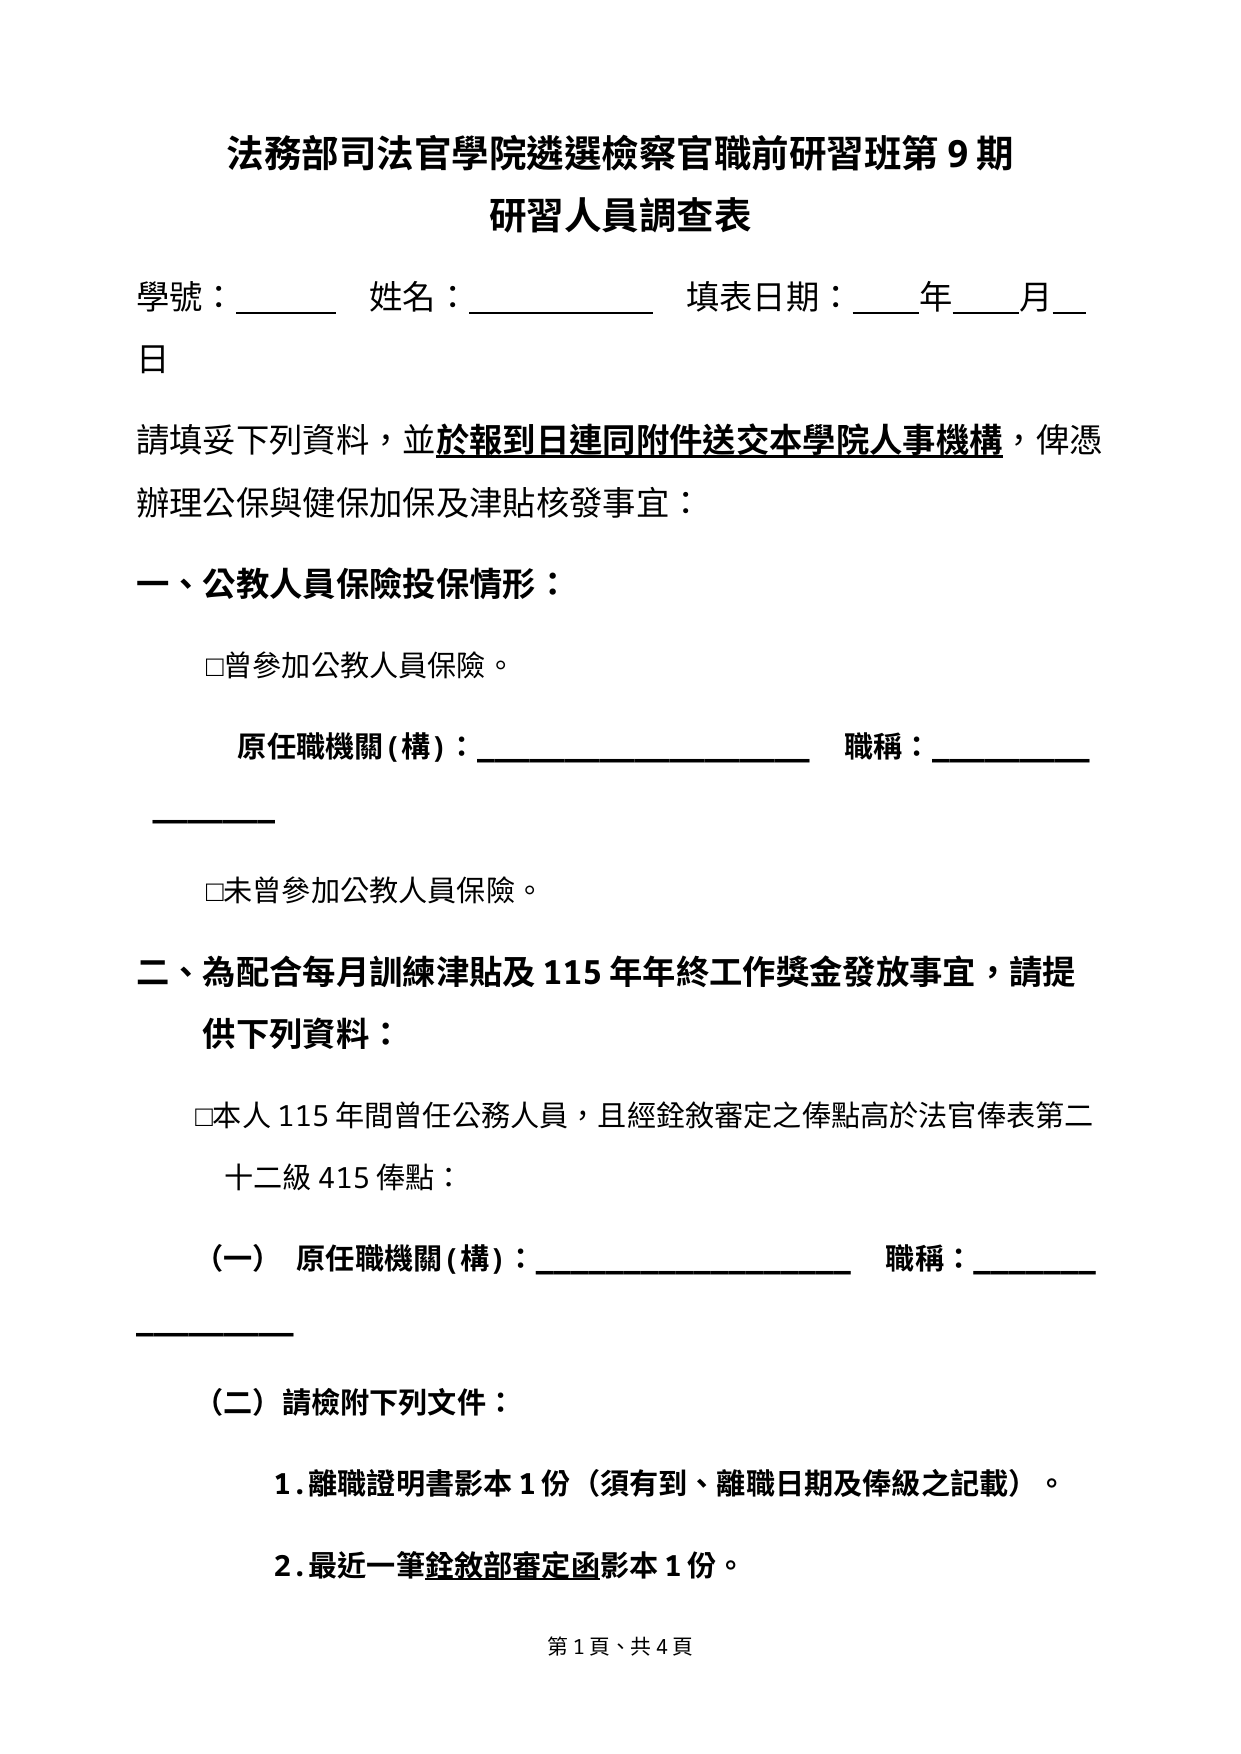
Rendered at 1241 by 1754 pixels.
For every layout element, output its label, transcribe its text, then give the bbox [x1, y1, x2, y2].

text 原任職機關(構)：___________________ 職稱：________________ [152, 703, 1104, 828]
text 2.最近一筆銓敘部審定函影本1份。 [273, 1522, 1104, 1584]
text □本人115年間曾任公務人員，且經銓敘審定之俸點高於法官俸表第二十二級415俸點： [195, 1072, 1104, 1197]
text 學號： 姓名： 填表日期： 年 月 日 [136, 253, 1104, 378]
text 一、公教人員保險投保情形： [136, 541, 1104, 603]
text □未曾參加公教人員保險。 [136, 847, 1104, 909]
text 研習人員調查表 [136, 172, 1104, 234]
text □曾參加公教人員保險。 [136, 622, 1104, 684]
text 1.離職證明書影本1份（須有到、離職日期及俸級之記載）。 [273, 1441, 1104, 1503]
text 法務部司法官學院遴選檢察官職前研習班第9期 [136, 109, 1104, 172]
text （二）請檢附下列文件： [136, 1359, 1104, 1422]
text 二、為配合每月訓練津貼及115年年終工作獎金發放事宜，請提供下列資料： [136, 928, 1104, 1053]
text 請填妥下列資料，並於報到日連同附件送交本學院人事機構，俾憑辦理公保與健保加保及津貼核發事宜： [136, 397, 1104, 522]
text （一） 原任職機關(構)：__________________ 職稱：________________ [136, 1216, 1104, 1341]
